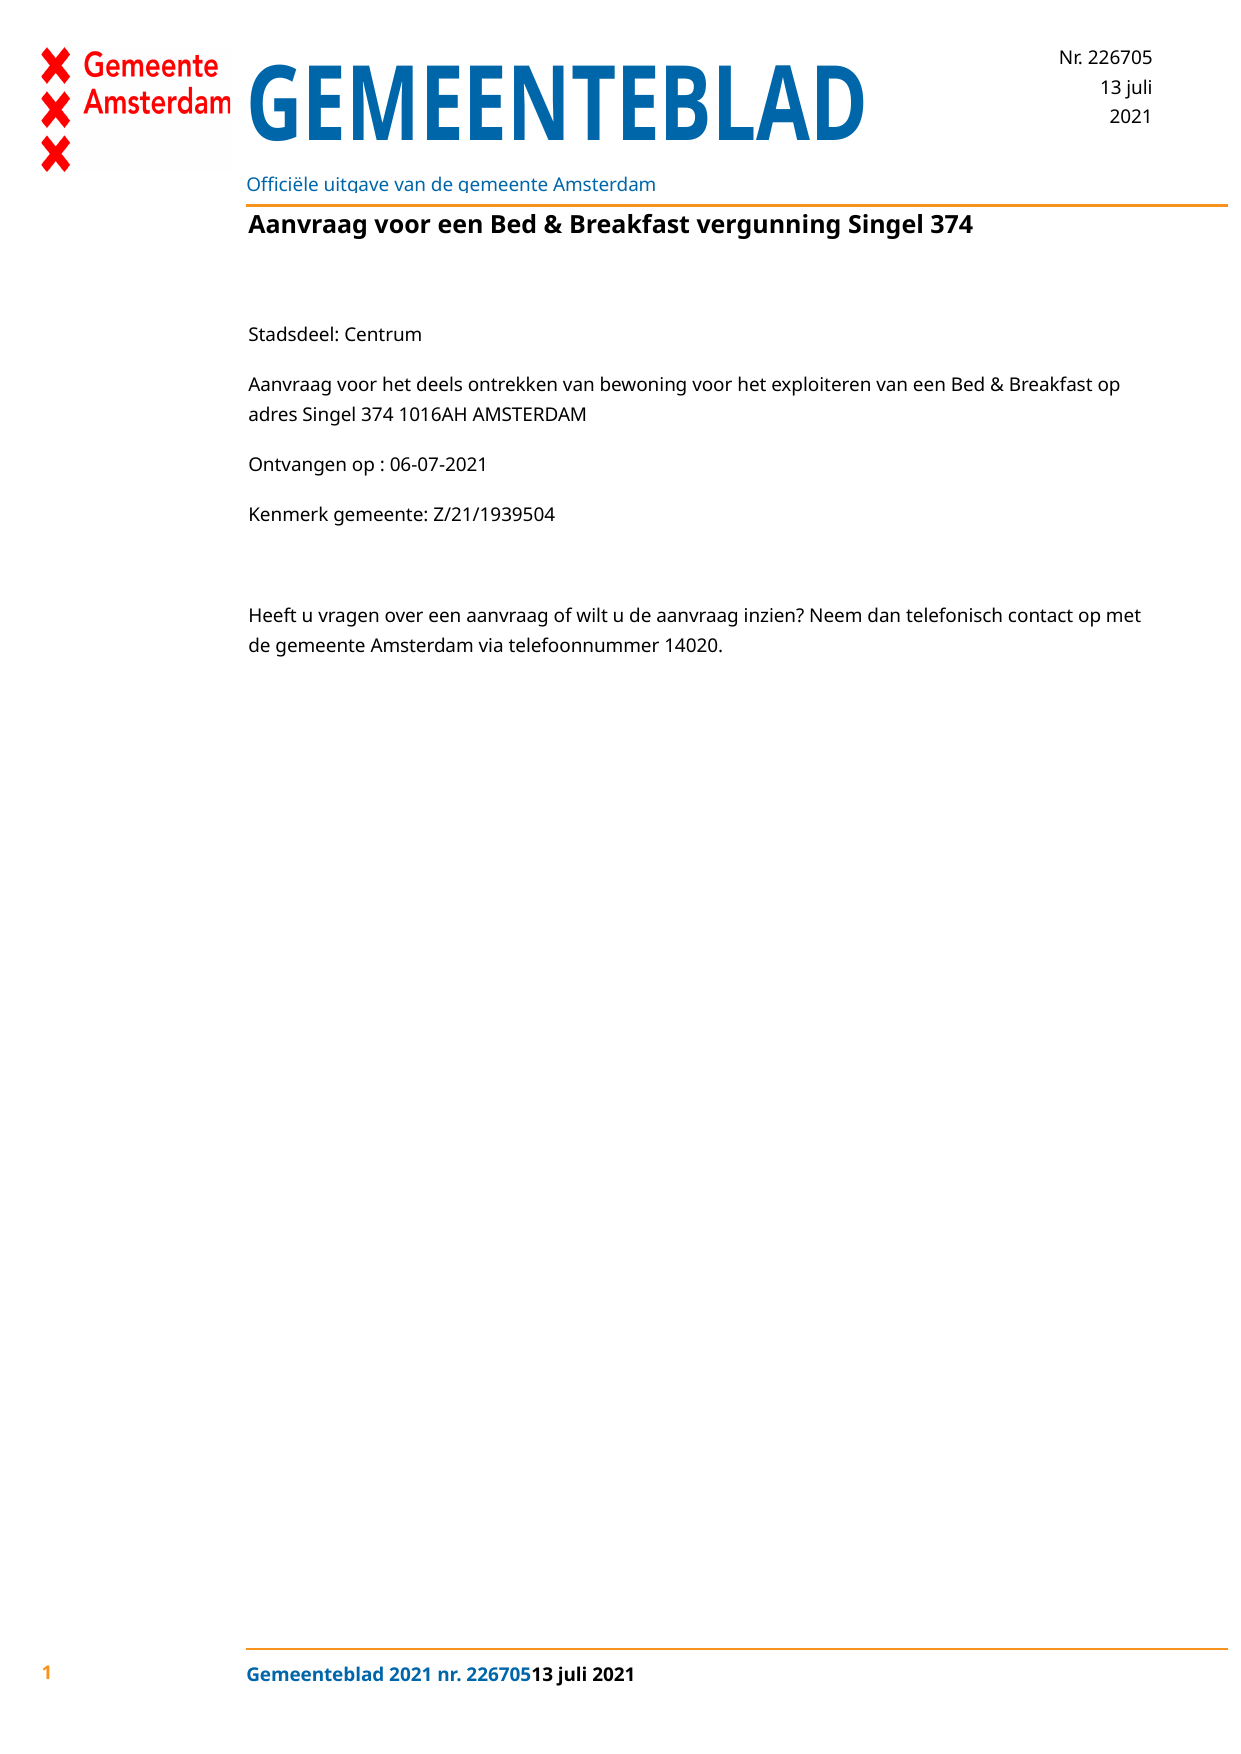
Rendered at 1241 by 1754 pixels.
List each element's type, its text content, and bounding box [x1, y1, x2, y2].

text Stadsdeel: Centrum [248, 321, 1152, 346]
text Kenmerk gemeente: Z/21/1939504 [248, 502, 1152, 527]
picture [41, 47, 231, 172]
text Ontvangen op : 06-07-2021 [248, 451, 1152, 477]
text Aanvraag voor het deels ontrekken van bewoning voor het exploiteren van een Bed & Breakfast op adres Singel 374 1016AH AMSTERDAM [248, 371, 1152, 426]
text Heeft u vragen over een aanvraag of wilt u de aanvraag inzien? Neem dan telefonisch contact op met de gemeente Amsterdam via telefoonnummer 14020. [248, 602, 1152, 658]
text Aanvraag voor een Bed & Breakfast vergunning Singel 374 [248, 207, 1152, 241]
